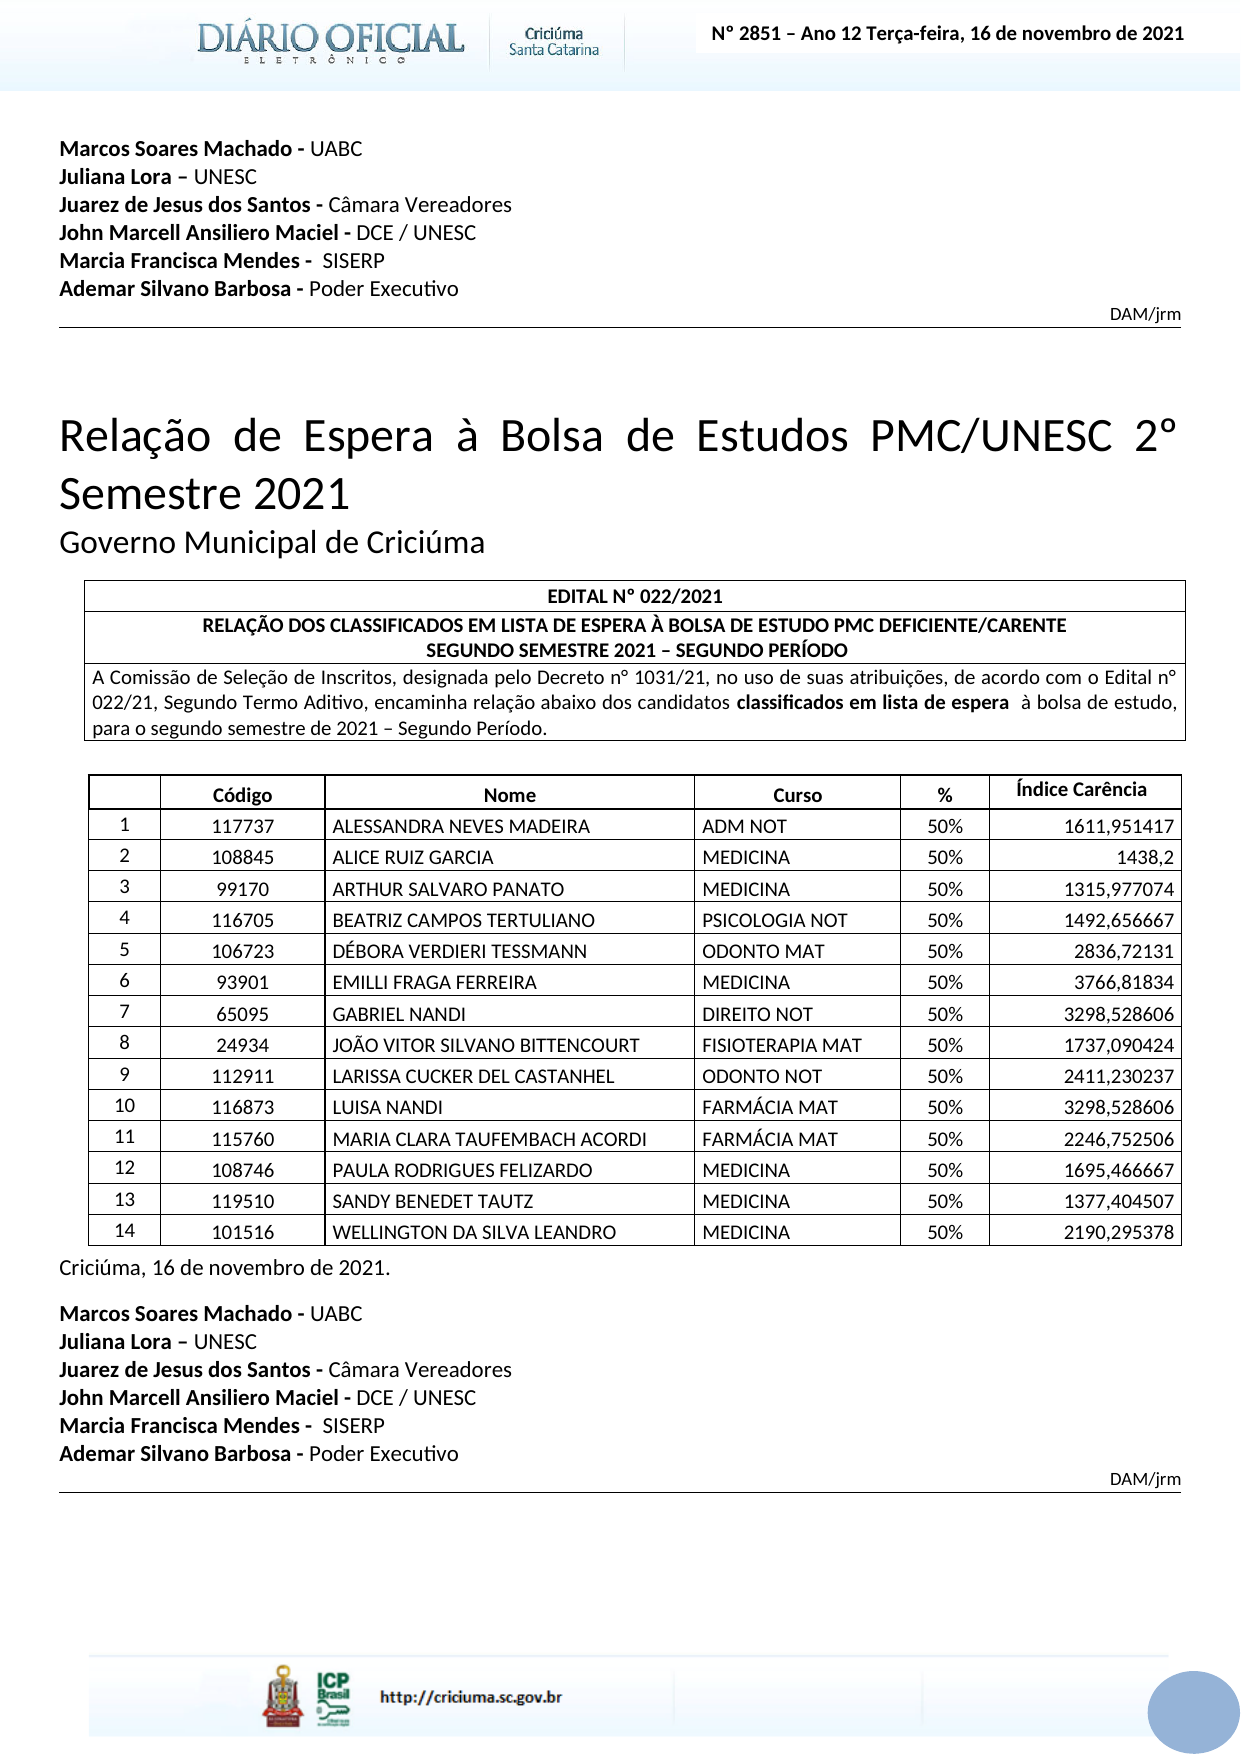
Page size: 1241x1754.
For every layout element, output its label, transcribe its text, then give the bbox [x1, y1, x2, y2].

table_cell MEDICINA [695, 840, 900, 870]
text Marcos Soares Machado - UABC [59, 134, 1181, 162]
table_cell 5 [89, 934, 160, 964]
text Juarez de Jesus dos Santos - Câmara Vereadores [59, 1355, 1181, 1383]
table_header EDITAL Nº 022/2021 [85, 581, 1185, 611]
table_cell 2190,295378 [990, 1215, 1181, 1245]
table_cell ADM NOT [695, 810, 900, 839]
text Juliana Lora – UNESC [59, 1327, 1181, 1355]
table_cell 2 [89, 840, 160, 870]
table_cell ALICE RUIZ GARCIA [326, 840, 694, 870]
table_cell 101516 [161, 1215, 324, 1245]
table_cell 50% [901, 1059, 989, 1089]
table_cell MEDICINA [695, 1152, 900, 1182]
table_cell MEDICINA [695, 1215, 900, 1245]
table_cell ARTHUR SALVARO PANATO [326, 871, 694, 901]
table_cell 50% [901, 1121, 989, 1151]
text Marcia Francisca Mendes - SISERP [59, 1411, 1181, 1439]
text Ademar Silvano Barbosa - Poder Executivo [59, 1439, 1181, 1467]
table_cell LUISA NANDI [326, 1090, 694, 1120]
table_cell RELAÇÃO DOS CLASSIFICADOS EM LISTA DE ESPERA À BOLSA DE ESTUDO PMC DEFICIENTE/CARENTE SEGUNDO SEMESTRE 2021 – SEGUNDO PERÍODO [85, 612, 1185, 663]
table_cell FISIOTERAPIA MAT [695, 1027, 900, 1057]
table_cell WELLINGTON DA SILVA LEANDRO [326, 1215, 694, 1245]
text Juarez de Jesus dos Santos - Câmara Vereadores [59, 190, 1181, 218]
table_header Código [161, 776, 324, 807]
text Governo Municipal de Criciúma [59, 521, 1181, 562]
table_cell 119510 [161, 1184, 324, 1214]
table_cell 3298,528606 [990, 1090, 1181, 1120]
table_header Índice Carência [990, 776, 1181, 807]
table_cell GABRIEL NANDI [326, 996, 694, 1026]
table_cell PSICOLOGIA NOT [695, 902, 900, 932]
table_header % [901, 776, 989, 807]
table_cell 65095 [161, 996, 324, 1026]
table_cell 50% [901, 871, 989, 901]
table_header [90, 776, 160, 807]
table_cell 10 [89, 1090, 160, 1120]
table_cell 108746 [161, 1152, 324, 1182]
text Ademar Silvano Barbosa - Poder Executivo [59, 274, 1181, 302]
table_cell 50% [901, 1152, 989, 1182]
table_cell MEDICINA [695, 871, 900, 901]
table_cell 11 [89, 1121, 160, 1151]
table_cell 117737 [161, 810, 324, 839]
table_cell MEDICINA [695, 965, 900, 995]
table_cell 3766,81834 [990, 965, 1181, 995]
table_cell 116873 [161, 1090, 324, 1120]
table_cell 13 [89, 1184, 160, 1214]
text DAM/jrm [59, 1467, 1181, 1492]
table_cell 7 [89, 996, 160, 1026]
table_cell 50% [901, 1090, 989, 1120]
table_cell 50% [901, 902, 989, 932]
table_cell 116705 [161, 902, 324, 932]
table_cell 4 [89, 902, 160, 932]
table_cell EMILLI FRAGA FERREIRA [326, 965, 694, 995]
table_cell 1695,466667 [990, 1152, 1181, 1182]
table_cell 3 [89, 871, 160, 901]
table_cell JOÃO VITOR SILVANO BITTENCOURT [326, 1027, 694, 1057]
table_cell 50% [901, 1184, 989, 1214]
table_cell 2836,72131 [990, 934, 1181, 964]
table_cell MARIA CLARA TAUFEMBACH ACORDI [326, 1121, 694, 1151]
table_cell MEDICINA [695, 1184, 900, 1214]
table_cell 50% [901, 965, 989, 995]
table_cell ODONTO MAT [695, 934, 900, 964]
table_cell 1611,951417 [990, 810, 1181, 839]
table_cell 14 [89, 1215, 160, 1245]
table_cell DÉBORA VERDIERI TESSMANN [326, 934, 694, 964]
table_cell 93901 [161, 965, 324, 995]
table_cell 3298,528606 [990, 996, 1181, 1026]
text Criciúma, 16 de novembro de 2021. [59, 1253, 1181, 1282]
table_cell LARISSA CUCKER DEL CASTANHEL [326, 1059, 694, 1089]
table_cell FARMÁCIA MAT [695, 1090, 900, 1120]
table_cell 9 [89, 1059, 160, 1089]
table_cell 99170 [161, 871, 324, 901]
table_cell SANDY BENEDET TAUTZ [326, 1184, 694, 1214]
table_cell 1 [89, 810, 160, 839]
table_cell 50% [901, 996, 989, 1026]
text DAM/jrm [59, 302, 1181, 327]
text Marcos Soares Machado - UABC [59, 1299, 1181, 1327]
table_cell 1438,2 [990, 840, 1181, 870]
table_cell 1315,977074 [990, 871, 1181, 901]
table_cell 115760 [161, 1121, 324, 1151]
text Juliana Lora – UNESC [59, 162, 1181, 190]
table_cell 8 [89, 1027, 160, 1057]
table_cell 50% [901, 1027, 989, 1057]
table_cell 1492,656667 [990, 902, 1181, 932]
table_cell ODONTO NOT [695, 1059, 900, 1089]
table_cell 1377,404507 [990, 1184, 1181, 1214]
table_header Curso [695, 776, 900, 807]
table_cell 1737,090424 [990, 1027, 1181, 1057]
table_cell DIREITO NOT [695, 996, 900, 1026]
table_cell ALESSANDRA NEVES MADEIRA [326, 810, 694, 839]
table_cell 50% [901, 1215, 989, 1245]
table_cell PAULA RODRIGUES FELIZARDO [326, 1152, 694, 1182]
table_cell 2411,230237 [990, 1059, 1181, 1089]
table_cell 50% [901, 810, 989, 839]
table_cell 106723 [161, 934, 324, 964]
table_cell 6 [89, 965, 160, 995]
text John Marcell Ansiliero Maciel - DCE / UNESC [59, 1383, 1181, 1411]
table_cell A Comissão de Seleção de Inscritos, designada pelo Decreto n° 1031/21, no uso de suas atribuições, de acordo com o Edital n° 022/21, Segundo Termo Aditivo, encaminha relação abaixo dos candidatos classificados em lista de espera à bolsa de estudo, para o segundo semestre de 2021 – Segundo Período. [85, 664, 1185, 740]
table_cell FARMÁCIA MAT [695, 1121, 900, 1151]
text Marcia Francisca Mendes - SISERP [59, 246, 1181, 274]
table_cell 24934 [161, 1027, 324, 1057]
table_cell 112911 [161, 1059, 324, 1089]
table_cell 50% [901, 934, 989, 964]
table_cell 12 [89, 1152, 160, 1182]
table_cell 108845 [161, 840, 324, 870]
text John Marcell Ansiliero Maciel - DCE / UNESC [59, 218, 1181, 246]
table_cell 2246,752506 [990, 1121, 1181, 1151]
table_cell BEATRIZ CAMPOS TERTULIANO [326, 902, 694, 932]
text Relação de Espera à Bolsa de Estudos PMC/UNESC 2º Semestre 2021 [59, 404, 1181, 521]
table_cell 50% [901, 840, 989, 870]
table_header Nome [326, 776, 694, 807]
